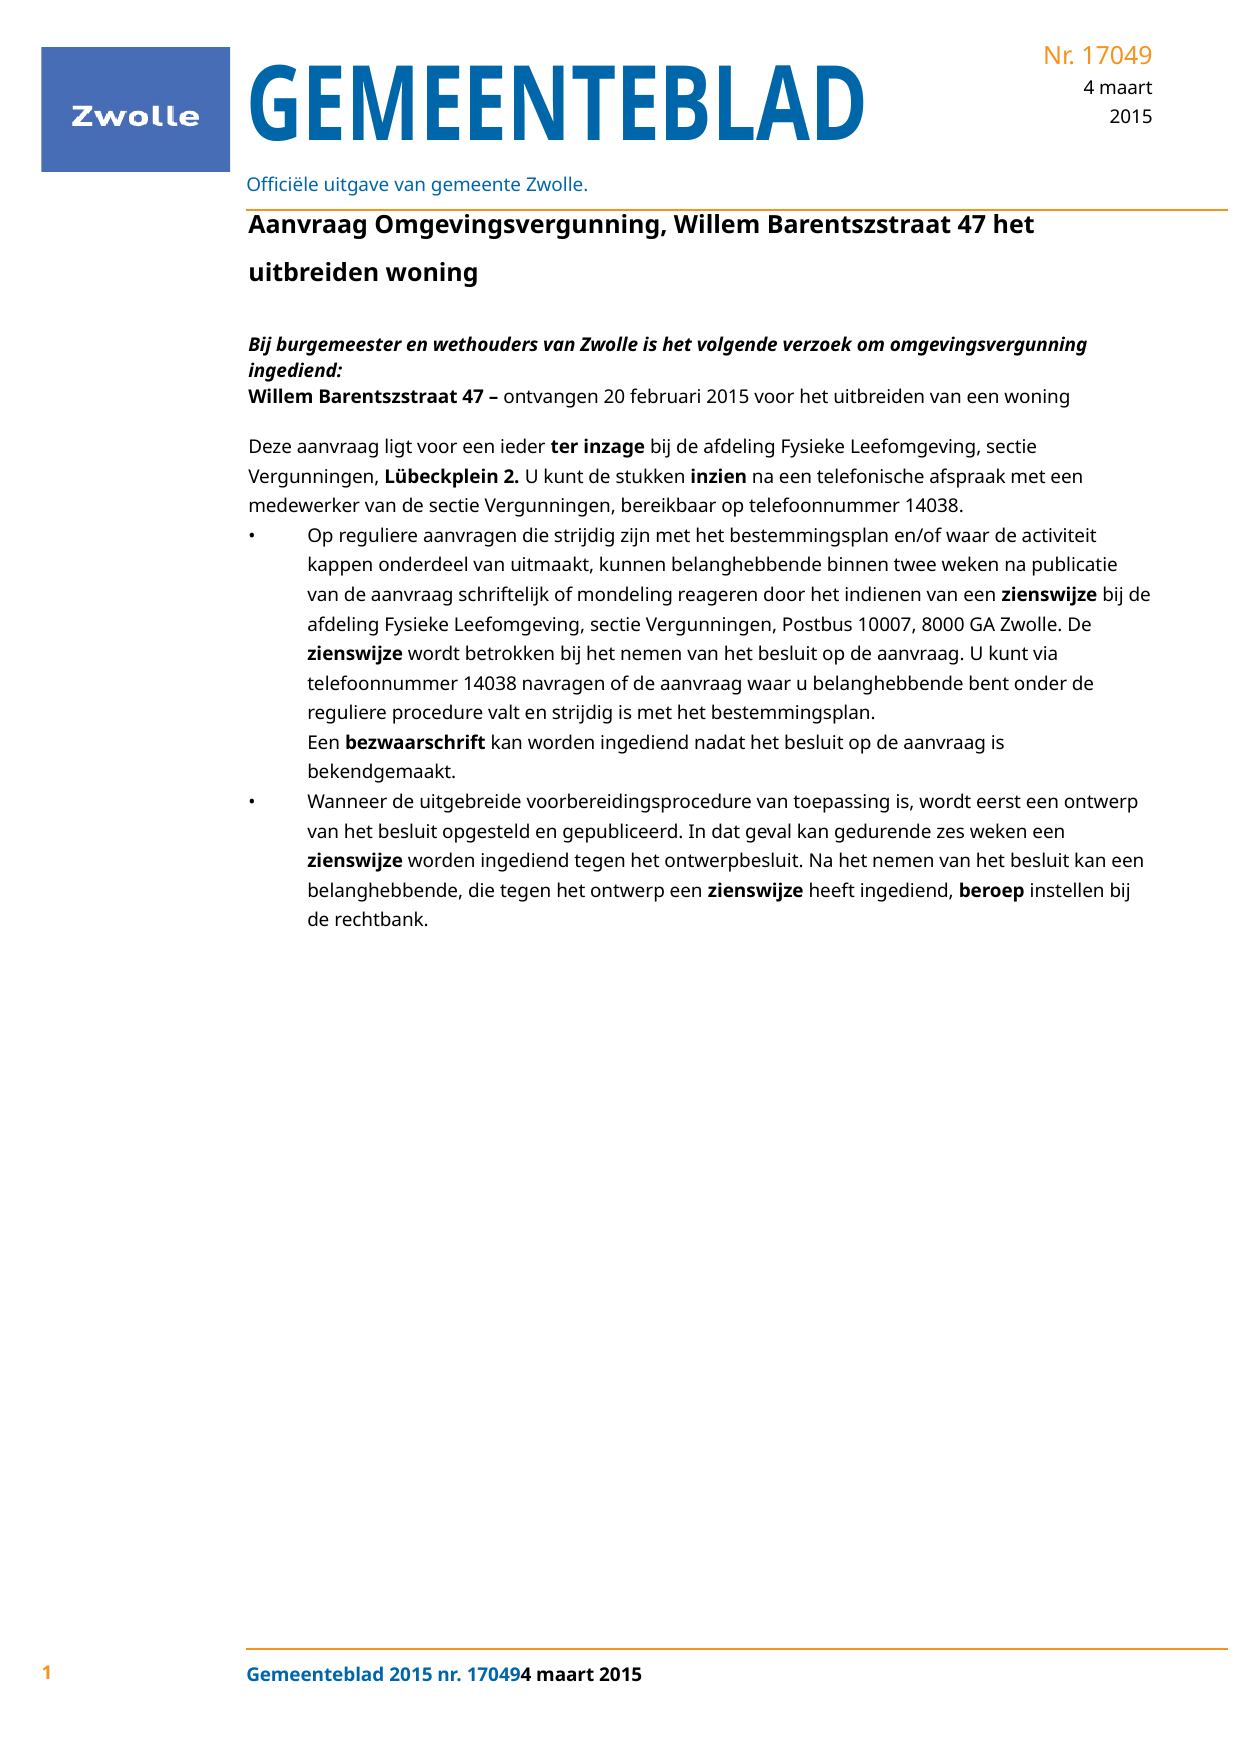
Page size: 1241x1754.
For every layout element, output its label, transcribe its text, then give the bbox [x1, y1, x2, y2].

list Een bezwaarschrift kan worden ingediend nadat het besluit op de aanvraag is bekendgemaakt. [248, 729, 1152, 784]
list Op reguliere aanvragen die strijdig zijn met het bestemmingsplan en/of waar de activiteit kappen onderdeel van uitmaakt, kunnen belanghebbende binnen twee weken na publicatie van de aanvraag schriftelijk of mondeling reageren door het indienen van een zienswijze bij de afdeling Fysieke Leefomgeving, sectie Vergunningen, Postbus 10007, 8000 GA Zwolle. De zienswijze wordt betrokken bij het nemen van het besluit op de aanvraag. U kunt via telefoonnummer 14038 navragen of de aanvraag waar u belanghebbende bent onder de reguliere procedure valt en strijdig is met het bestemmingsplan. [248, 522, 1152, 725]
text Aanvraag Omgevingsvergunning, Willem Barentszstraat 47 het uitbreiden woning [248, 211, 1152, 288]
text Bij burgemeester en wethouders van Zwolle is het volgende verzoek om omgevingsvergunning ingediend: [248, 331, 1152, 383]
picture [41, 47, 231, 172]
text Deze aanvraag ligt voor een ieder ter inzage bij de afdeling Fysieke Leefomgeving, sectie Vergunningen, Lübeckplein 2. U kunt de stukken inzien na een telefonische afspraak met een medewerker van de sectie Vergunningen, bereikbaar op telefoonnummer 14038. [248, 433, 1152, 518]
text Willem Barentszstraat 47 – ontvangen 20 februari 2015 voor het uitbreiden van een woning [248, 383, 1152, 409]
list Wanneer de uitgebreide voorbereidingsprocedure van toepassing is, wordt eerst een ontwerp van het besluit opgesteld en gepubliceerd. In dat geval kan gedurende zes weken een zienswijze worden ingediend tegen het ontwerpbesluit. Na het nemen van het besluit kan een belanghebbende, die tegen het ontwerp een zienswijze heeft ingediend, beroep instellen bij de rechtbank. [248, 788, 1152, 932]
